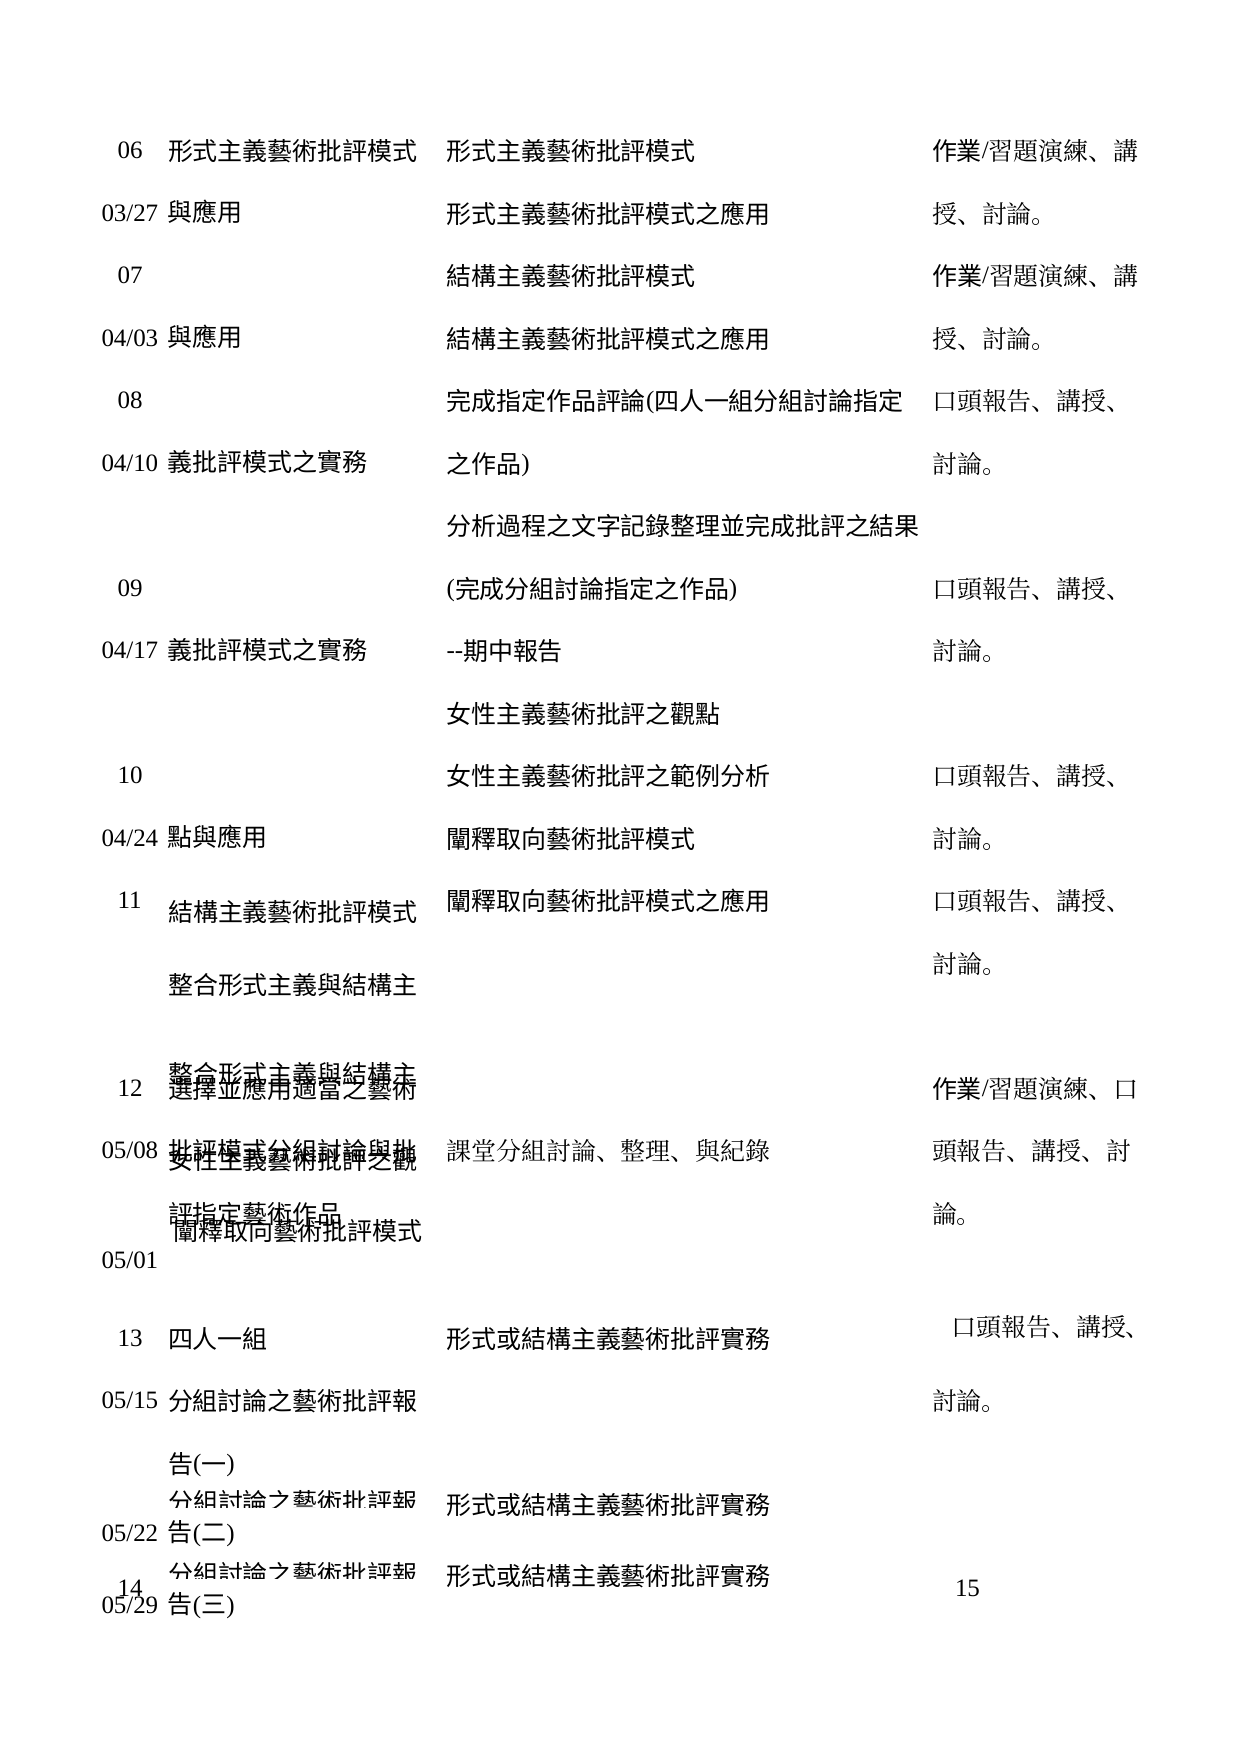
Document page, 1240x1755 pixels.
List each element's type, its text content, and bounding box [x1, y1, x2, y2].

text --期中報告 [446, 608, 932, 671]
text 整合形式主義與結構主 [384, 1063, 405, 1088]
text 08 [101, 358, 446, 421]
text 分組討論之藝術批評報 [215, 1563, 237, 1579]
text 討論。 [932, 421, 1183, 483]
text 口頭報告、講授、 [932, 858, 1183, 921]
text 結構主義藝術批評模式之應用 [446, 296, 932, 358]
text 作業/習題演練、口 [932, 1046, 1183, 1108]
text 整合形式主義與結構主 [168, 974, 460, 999]
text 分組討論之藝術批評報 [407, 1492, 460, 1508]
text 分組討論之藝術批評報 [385, 1563, 401, 1579]
text 11 [101, 858, 446, 921]
text 分組討論之藝術批評報 [385, 1492, 401, 1508]
text 選擇並應用適當之藝術 [168, 1098, 446, 1108]
text 整合形式主義與結構主 [301, 1063, 372, 1088]
text 論。 [932, 1171, 1183, 1233]
text 05/01 闡釋取向藝術批評模式 [101, 1234, 459, 1277]
text 13 [101, 1296, 168, 1358]
text 告(一) [168, 1421, 446, 1483]
text 評指定藝術作品 [168, 1185, 446, 1233]
text 形式主義藝術批評模式 [446, 108, 932, 171]
text 頭報告、講授、討 [932, 1108, 1183, 1171]
text 03/27 與應用 [298, 1088, 356, 1098]
text 分組討論之藝術批評報 [361, 1492, 383, 1508]
text 分組討論之藝術批評報 [277, 1492, 328, 1508]
text 04/17 義批評模式之實務 [101, 608, 446, 671]
text 12 [101, 1046, 168, 1108]
text 分組討論之藝術批評報 [168, 1358, 446, 1421]
text 整合形式主義與結構主 [168, 1063, 258, 1088]
text 結構主義藝術批評模式 [446, 233, 932, 296]
text 14 [634, 1572, 641, 1579]
text 03/27 與應用 [178, 1088, 196, 1098]
text 03/27 與應用 [350, 1088, 396, 1098]
text 女性主義藝術批評之觀點 [446, 671, 932, 733]
text 選擇並應用適當之藝術 [168, 1046, 446, 1063]
text 03/27 與應用 [414, 1088, 460, 1098]
text 女性主義藝術批評之觀 [168, 1150, 460, 1175]
text 整合形式主義與結構主 [405, 1063, 460, 1088]
text 討論。 [446, 1358, 1183, 1421]
text 04/03 與應用 [101, 296, 446, 358]
text 作業/習題演練、講 [932, 108, 1183, 171]
text 分組討論之藝術批評報 [330, 1492, 347, 1508]
text 課堂分組討論、整理、與紀錄 [446, 1108, 932, 1171]
text 闡釋取向藝術批評模式之應用 [446, 858, 932, 921]
text 07 [101, 233, 446, 296]
text 15 [955, 1546, 1183, 1608]
text 05/15 [101, 1358, 168, 1421]
text 03/27 與應用 [245, 1088, 271, 1098]
text 05/08 [101, 1108, 168, 1171]
text 分組討論之藝術批評報 [361, 1563, 383, 1579]
text 03/27 與應用 [168, 927, 460, 937]
text 06 [117, 108, 168, 171]
text 14 [101, 1622, 813, 1633]
text 口頭報告、講授、 [932, 358, 1183, 421]
text 03/27 與應用 [101, 1277, 459, 1287]
text 授、討論。 [932, 171, 1183, 233]
text 09 [101, 546, 446, 608]
text 03/27 與應用 [168, 1175, 460, 1185]
text (完成分組討論指定之作品) [446, 546, 932, 608]
text 整合形式主義與結構主 [280, 1063, 303, 1088]
text 分組討論之藝術批評報 [330, 1563, 347, 1579]
text 分組討論之藝術批評報 [174, 1563, 205, 1579]
text 完成指定作品評論(四人一組分組討論指定 [446, 358, 932, 421]
text 口頭報告、講授、 [932, 733, 1183, 796]
text 形式主義藝術批評模式之應用 [446, 171, 932, 233]
text 批評模式分組討論與批 [168, 1108, 446, 1150]
text 形式主義藝術批評模式 [168, 108, 446, 171]
text 四人一組 [168, 1296, 446, 1358]
text 分組討論之藝術批評報 [174, 1492, 205, 1508]
text 04/10 義批評模式之實務 [101, 421, 446, 483]
text 05/29 告(三) 形式或結構主義藝術批評實務 [101, 1579, 813, 1622]
text 分組討論之藝術批評報 [215, 1492, 237, 1508]
text 分組討論之藝術批評報 [278, 1563, 299, 1579]
text 授、討論。 [932, 296, 1183, 358]
text 整合形式主義與結構主 [258, 1063, 280, 1088]
text 03/27 與應用 [168, 999, 460, 1010]
text 結構主義藝術批評模式 [168, 902, 460, 927]
text 03/27 與應用 [101, 171, 446, 233]
text 闡釋取向藝術批評模式 [446, 796, 932, 858]
text 14 [101, 1546, 932, 1608]
text 討論。 [932, 921, 1183, 983]
text 分析過程之文字記錄整理並完成批評之結果 [446, 483, 932, 546]
text 分組討論之藝術批評報 [407, 1563, 460, 1579]
text 分組討論之藝術批評報 [239, 1492, 285, 1508]
text 10 [101, 733, 446, 796]
text 討論。 [932, 608, 1183, 671]
text 分組討論之藝術批評報 [306, 1563, 328, 1579]
text 04/24 點與應用 [101, 796, 446, 858]
text 形式或結構主義藝術批評實務 口頭報告、講授、 [446, 1296, 1183, 1358]
text 之作品) [446, 421, 932, 483]
text 作業/習題演練、講 [932, 233, 1183, 296]
text 討論。 [932, 796, 1183, 858]
text 05/22 告(二) 形式或結構主義藝術批評實務 [101, 1508, 813, 1550]
text 女性主義藝術批評之範例分析 [446, 733, 932, 796]
text 分組討論之藝術批評報 [239, 1563, 285, 1579]
text 口頭報告、講授、 [932, 546, 1183, 608]
text 14 [628, 1567, 636, 1579]
